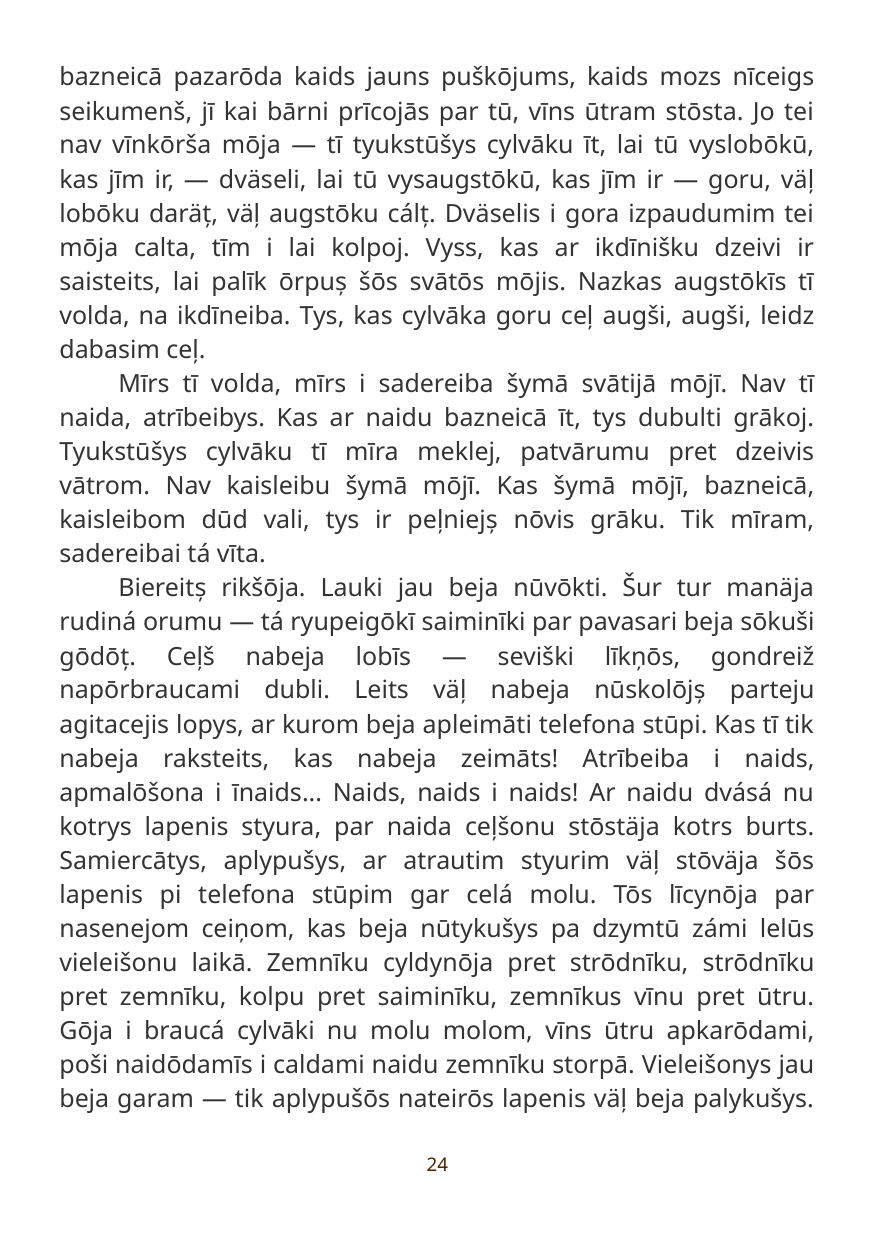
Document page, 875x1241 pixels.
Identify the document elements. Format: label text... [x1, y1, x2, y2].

text bazneicā pazarōda kaids jauns puškōjums, kaids mozs nīceigs seikumenš, jī kai bārni prīcojās par tū, vīns ūtram stōsta. Jo tei nav vīnkōrša mōja — tī tyukstūšys cylvāku īt, lai tū vyslobōkū, kas jīm ir, — dväseli, lai tū vysaugstōkū, kas jīm ir — goru, väļ lobōku daräț, väļ augstōku cálț. Dväselis i gora izpaudumim tei mōja calta, tīm i lai kolpoj. Vyss, kas ar ikdīnišku dzeivi ir saisteits, lai palīk ōrpuș šōs svātōs mōjis. Nazkas augstōkīs tī volda, na ikdīneiba. Tys, kas cylvāka goru ceļ augši, augši, leidz dabasim ceļ. [59, 59, 815, 366]
text Mīrs tī volda, mīrs i sadereiba šymā svātijā mōjī. Nav tī naida, atrībeibys. Kas ar naidu bazneicā īt, tys dubulti grākoj. Tyukstūšys cylvāku tī mīra meklej, patvārumu pret dzeivis vātrom. Nav kaisleibu šymā mōjī. Kas šymā mōjī, bazneicā, kaisleibom dūd vali, tys ir peļniejș nōvis grāku. Tik mīram, sadereibai tá vīta. [59, 366, 815, 570]
text Biereitș rikšōja. Lauki jau beja nūvōkti. Šur tur manäja rudiná orumu — tá ryupeigōkī saiminīki par pavasari beja sōkuši gōdōț. Ceļš nabeja lobīs — seviški līkņōs, gondreiž napōrbraucami dubli. Leits väļ nabeja nūskolōjș parteju agitacejis lopys, ar kurom beja apleimāti telefona stūpi. Kas tī tik nabeja raksteits, kas nabeja zeimāts! Atrībeiba i naids, apmalōšona i īnaids... Naids, naids i naids! Ar naidu dvásá nu kotrys lapenis styura, par naida ceļšonu stōstäja kotrs burts. Samiercātys, aplypušys, ar atrautim styurim väļ stōväja šōs lapenis pi telefona stūpim gar celá molu. Tōs līcynōja par nasenejom ceiņom, kas beja nūtykušys pa dzymtū zámi lelūs vieleišonu laikā. Zemnīku cyldynōja pret strōdnīku, strōdnīku pret zemnīku, kolpu pret saiminīku, zemnīkus vīnu pret ūtru. Gōja i braucá cylvāki nu molu molom, vīns ūtru apkarōdami, poši naidōdamīs i caldami naidu zemnīku storpā. Vieleišonys jau beja garam — tik aplypušōs nateirōs lapenis väļ beja palykušys. [59, 570, 815, 1115]
